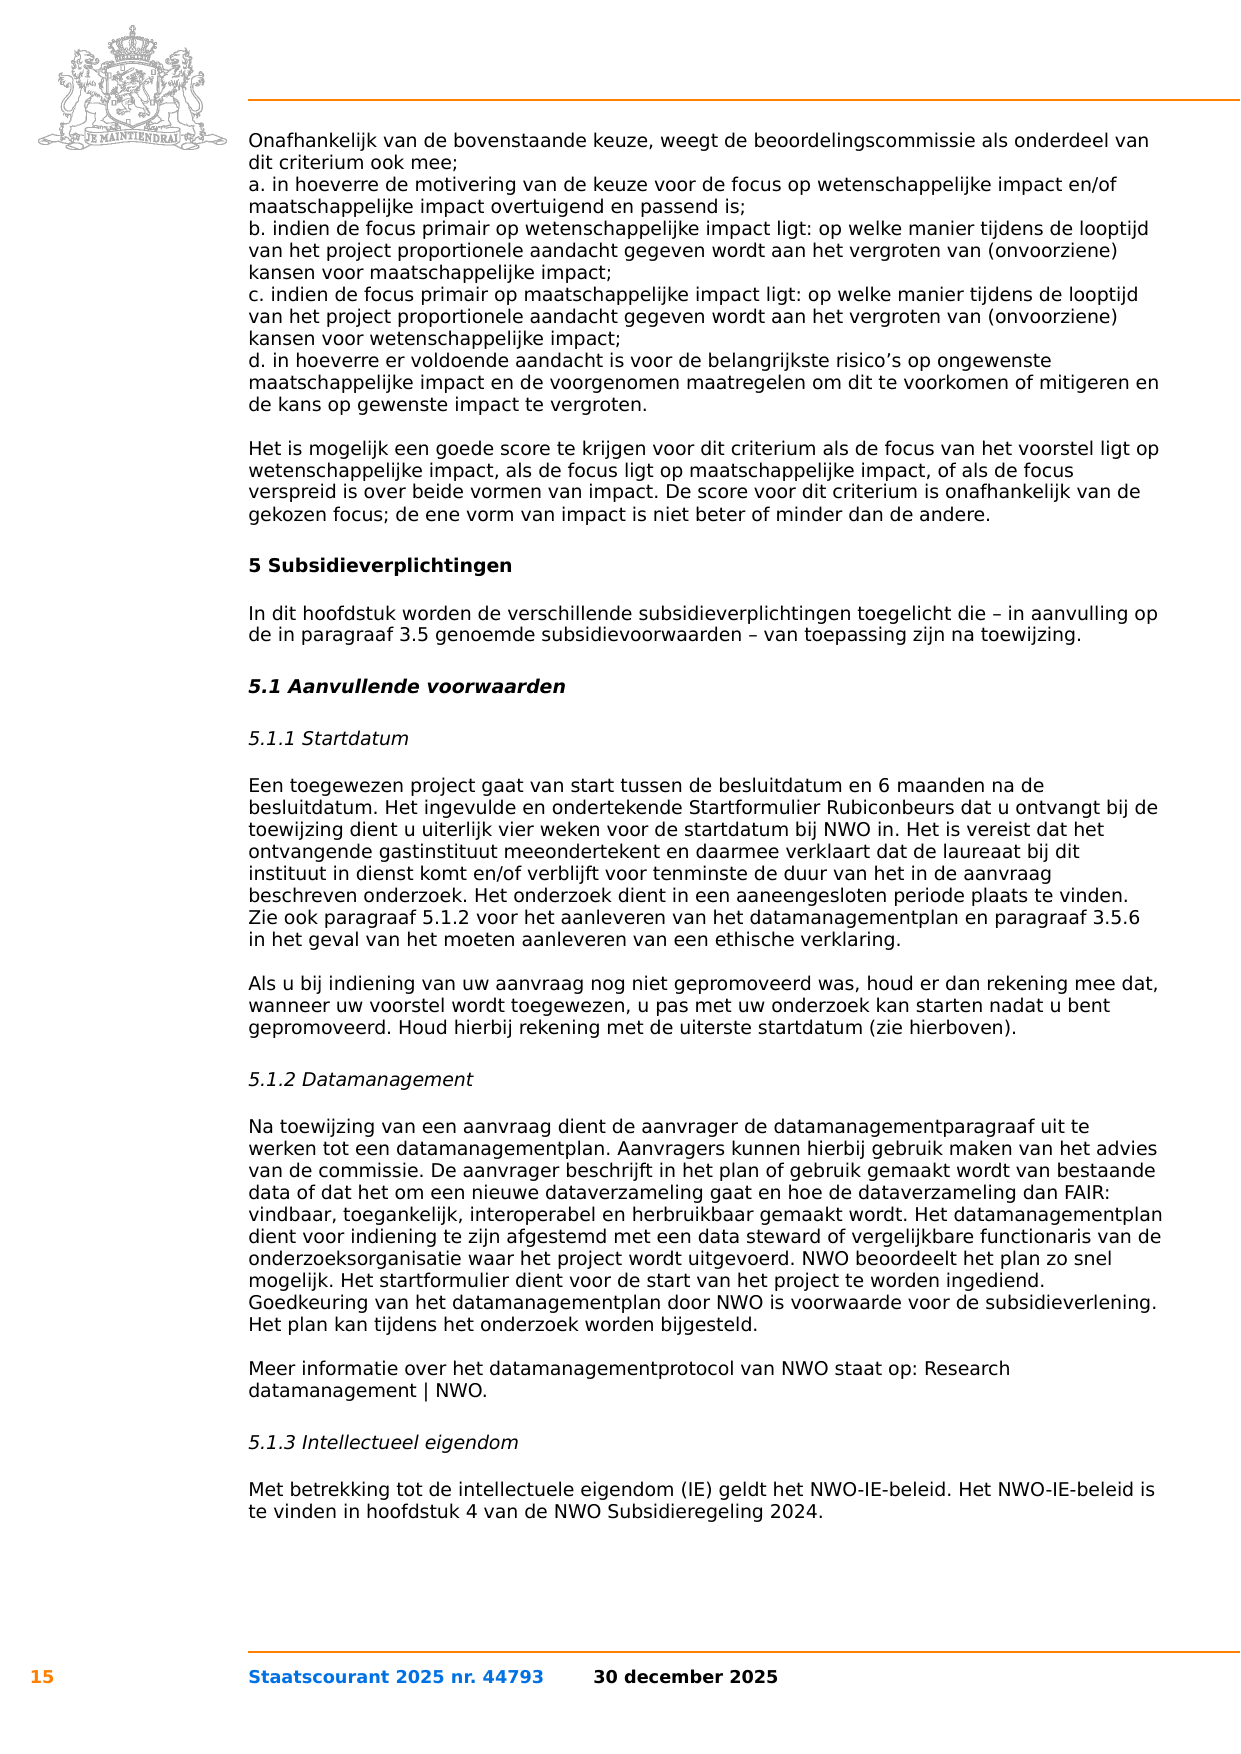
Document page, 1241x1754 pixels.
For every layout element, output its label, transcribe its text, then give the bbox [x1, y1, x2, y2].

text Meer informatie over het datamanagementprotocol van NWO staat op: Research datamanagement | NWO. [248, 1358, 1163, 1402]
text a. in hoeverre de motivering van de keuze voor de focus op wetenschappelijke impact en/of maatschappelijke impact overtuigend en passend is; [248, 174, 1163, 218]
text Een toegewezen project gaat van start tussen de besluitdatum en 6 maanden na de besluitdatum. Het ingevulde en ondertekende Startformulier Rubiconbeurs dat u ontvangt bij de toewijzing dient u uiterlijk vier weken voor de startdatum bij NWO in. Het is vereist dat het ontvangende gastinstituut meeondertekent en daarmee verklaart dat de laureaat bij dit instituut in dienst komt en/of verblijft voor tenminste de duur van het in de aanvraag beschreven onderzoek. Het onderzoek dient in een aaneengesloten periode plaats te vinden. Zie ook paragraaf 5.1.2 voor het aanleveren van het datamanagementplan en paragraaf 3.5.6 in het geval van het moeten aanleveren van een ethische verklaring. [248, 775, 1163, 951]
text Het is mogelijk een goede score te krijgen voor dit criterium als de focus van het voorstel ligt op wetenschappelijke impact, als de focus ligt op maatschappelijke impact, of als de focus verspreid is over beide vormen van impact. De score voor dit criterium is onafhankelijk van de gekozen focus; de ene vorm van impact is niet beter of minder dan de andere. [248, 437, 1163, 525]
text b. indien de focus primair op wetenschappelijke impact ligt: op welke manier tijdens de looptijd van het project proportionele aandacht gegeven wordt aan het vergroten van (onvoorziene) kansen voor maatschappelijke impact; [248, 218, 1163, 284]
text Als u bij indiening van uw aanvraag nog niet gepromoveerd was, houd er dan rekening mee dat, wanneer uw voorstel wordt toegewezen, u pas met uw onderzoek kan starten nadat u bent gepromoveerd. Houd hierbij rekening met de uiterste startdatum (zie hierboven). [248, 973, 1163, 1039]
text c. indien de focus primair op maatschappelijke impact ligt: op welke manier tijdens de looptijd van het project proportionele aandacht gegeven wordt aan het vergroten van (onvoorziene) kansen voor wetenschappelijke impact; [248, 284, 1163, 350]
subtitle 5.1.2 Datamanagement [248, 1069, 1163, 1091]
subtitle 5.1.1 Startdatum [248, 728, 1163, 750]
subtitle 5.1.3 Intellectueel eigendom [248, 1432, 1163, 1453]
text d. in hoeverre er voldoende aandacht is voor de belangrijkste risico’s op ongewenste maatschappelijke impact en de voorgenomen maatregelen om dit te voorkomen of mitigeren en de kans op gewenste impact te vergroten. [248, 350, 1163, 416]
subtitle 5 Subsidieverplichtingen [248, 555, 1163, 577]
text Na toewijzing van een aanvraag dient de aanvrager de datamanagementparagraaf uit te werken tot een datamanagementplan. Aanvragers kunnen hierbij gebruik maken van het advies van de commissie. De aanvrager beschrijft in het plan of gebruik gemaakt wordt van bestaande data of dat het om een nieuwe dataverzameling gaat en hoe de dataverzameling dan FAIR: vindbaar, toegankelijk, interoperabel en herbruikbaar gemaakt wordt. Het datamanagementplan dient voor indiening te zijn afgestemd met een data steward of vergelijkbare functionaris van de onderzoeksorganisatie waar het project wordt uitgevoerd. NWO beoordeelt het plan zo snel mogelijk. Het startformulier dient voor de start van het project te worden ingediend. Goedkeuring van het datamanagementplan door NWO is voorwaarde voor de subsidieverlening. Het plan kan tijdens het onderzoek worden bijgesteld. [248, 1116, 1163, 1336]
text Onafhankelijk van de bovenstaande keuze, weegt de beoordelingscommissie als onderdeel van dit criterium ook mee; [248, 130, 1163, 174]
picture [38, 25, 227, 150]
subtitle 5.1 Aanvullende voorwaarden [248, 676, 1163, 698]
text In dit hoofdstuk worden de verschillende subsidieverplichtingen toegelicht die – in aanvulling op de in paragraaf 3.5 genoemde subsidievoorwaarden – van toepassing zijn na toewijzing. [248, 602, 1163, 646]
text Met betrekking tot de intellectuele eigendom (IE) geldt het NWO-IE-beleid. Het NWO-IE-beleid is te vinden in hoofdstuk 4 van de NWO Subsidieregeling 2024. [248, 1478, 1163, 1522]
